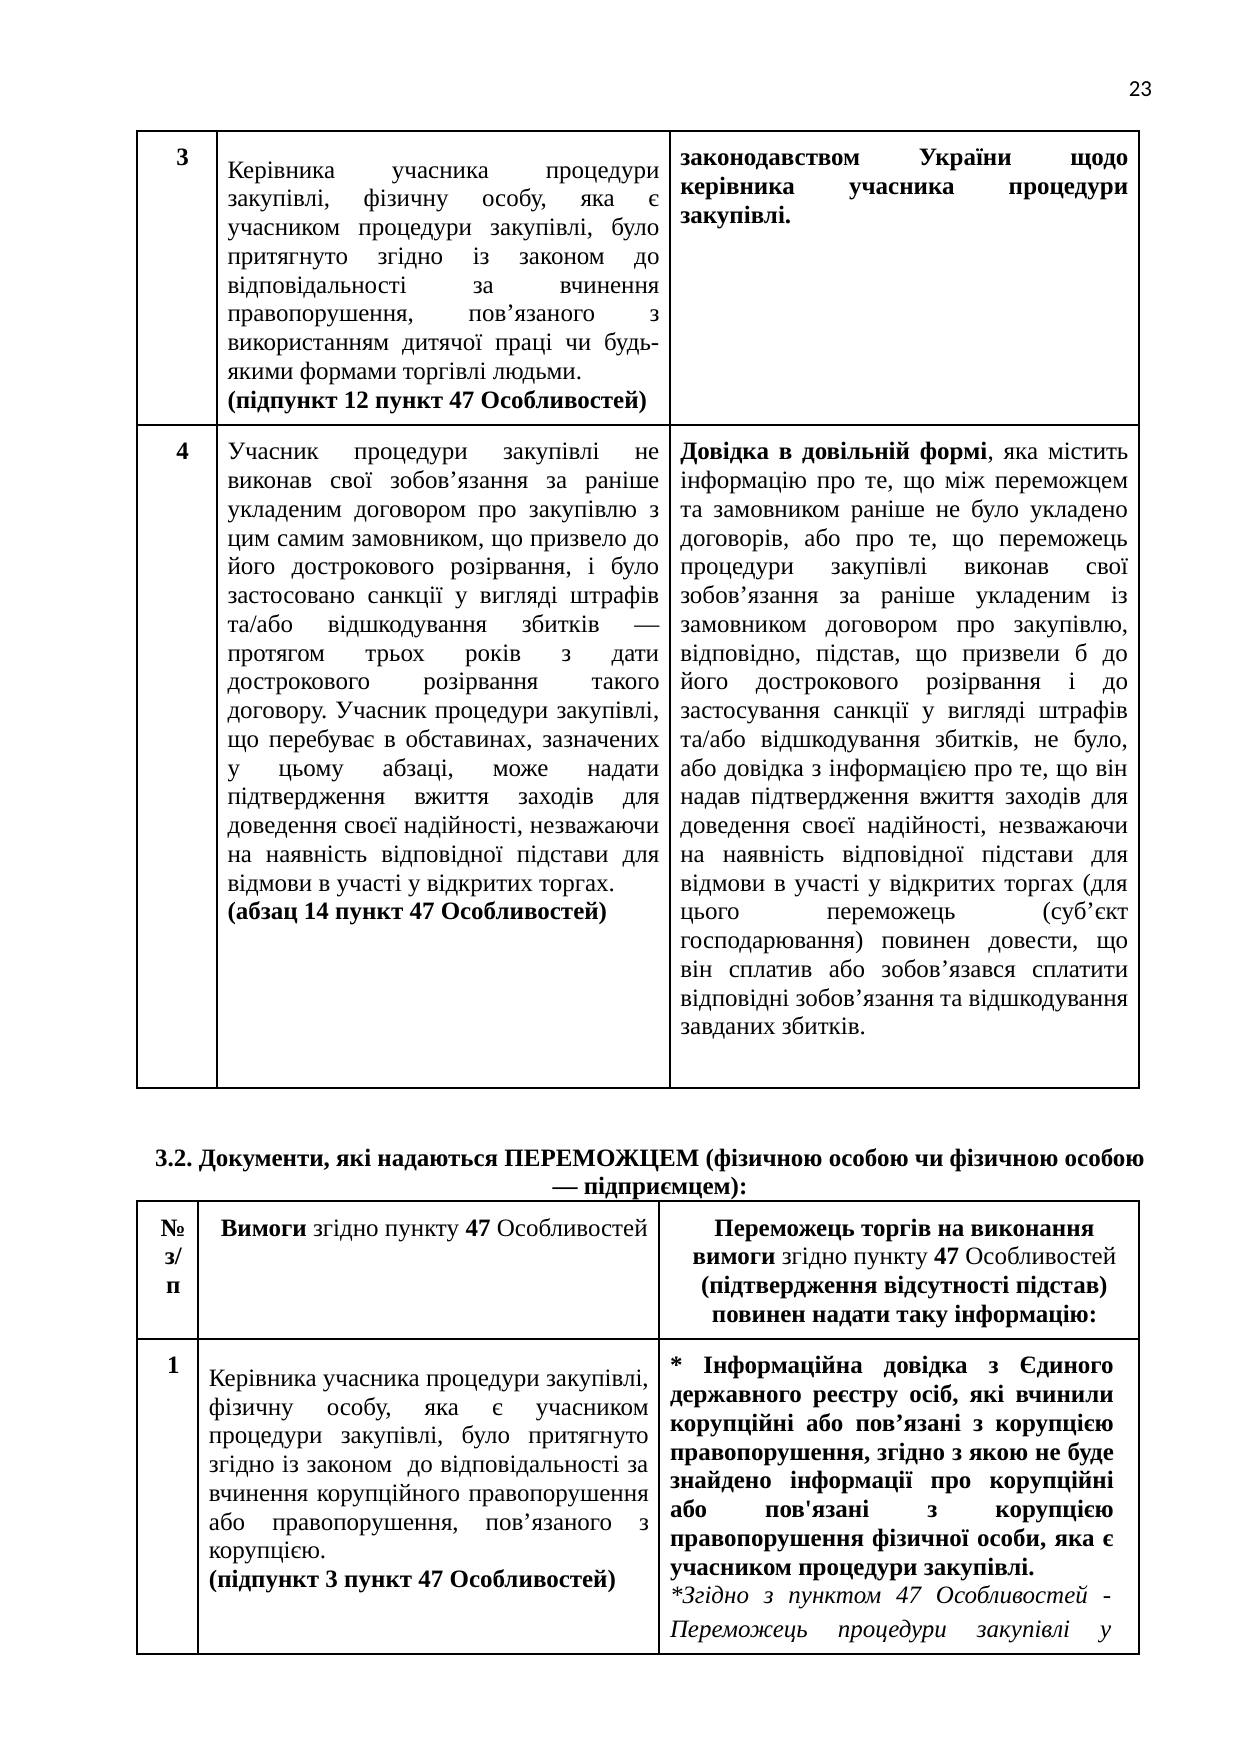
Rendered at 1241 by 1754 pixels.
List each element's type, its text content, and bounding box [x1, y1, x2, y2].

table_cell законодавством України щодо керівника учасника процедури закупівлі. [671, 132, 1138, 424]
table_cell * Інформаційна довідка з Єдиного державного реєстру осіб, які вчинили корупційні або пов’язані з корупцією правопорушення, згідно з якою не буде знайдено інформації про корупційні або пов'язані з корупцією правопорушення фізичної особи, яка є учасником процедури закупівлі. *Згідно з пунктом 47 Особливостей - Переможець процедури закупівлі у [660, 1340, 1138, 1653]
table_header № з/п [138, 1202, 197, 1338]
table_cell Керівника учасника процедури закупівлі, фізичну особу, яка є учасником процедури закупівлі, було притягнуто згідно із законом до відповідальності за вчинення корупційного правопорушення або правопорушення, пов’язаного з корупцією. (підпункт 3 пункт 47 Особливостей) [199, 1340, 658, 1653]
table_header Переможець торгів на виконання вимоги згідно пункту 47 Особливостей (підтвердження відсутності підстав) повинен надати таку інформацію: [660, 1202, 1138, 1338]
table_header Вимоги згідно пункту 47 Особливостей [199, 1202, 658, 1338]
table_cell 3 [138, 132, 216, 424]
table_cell 1 [138, 1340, 197, 1653]
table_cell 4 [138, 426, 216, 1087]
table_cell Керівника учасника процедури закупівлі, фізичну особу, яка є учасником процедури закупівлі, було притягнуто згідно із законом до відповідальності за вчинення правопорушення, пов’язаного з використанням дитячої праці чи будь-якими формами торгівлі людьми. (підпункт 12 пункт 47 Особливостей) [218, 132, 669, 424]
table_cell Довідка в довільній формі, яка містить інформацію про те, що між переможцем та замовником раніше не було укладено договорів, або про те, що переможець процедури закупівлі виконав свої зобов’язання за раніше укладеним із замовником договором про закупівлю, відповідно, підстав, що призвели б до його дострокового розірвання і до застосування санкції у вигляді штрафів та/або відшкодування збитків, не було, або довідка з інформацією про те, що він надав підтвердження вжиття заходів для доведення своєї надійності, незважаючи на наявність відповідної підстави для відмови в участі у відкритих торгах (для цього переможець (суб’єкт господарювання) повинен довести, що він сплатив або зобов’язався сплатити відповідні зобов’язання та відшкодування завданих збитків. [671, 426, 1138, 1087]
table_cell Учасник процедури закупівлі не виконав свої зобов’язання за раніше укладеним договором про закупівлю з цим самим замовником, що призвело до його дострокового розірвання, і було застосовано санкції у вигляді штрафів та/або відшкодування збитків — протягом трьох років з дати дострокового розірвання такого договору. Учасник процедури закупівлі, що перебуває в обставинах, зазначених у цьому абзаці, може надати підтвердження вжиття заходів для доведення своєї надійності, незважаючи на наявність відповідної підстави для відмови в участі у відкритих торгах. (абзац 14 пункт 47 Особливостей) [218, 426, 669, 1087]
text 3.2. Документи, які надаються ПЕРЕМОЖЦЕМ (фізичною особою чи фізичною особою — підприємцем): [148, 1143, 1152, 1200]
